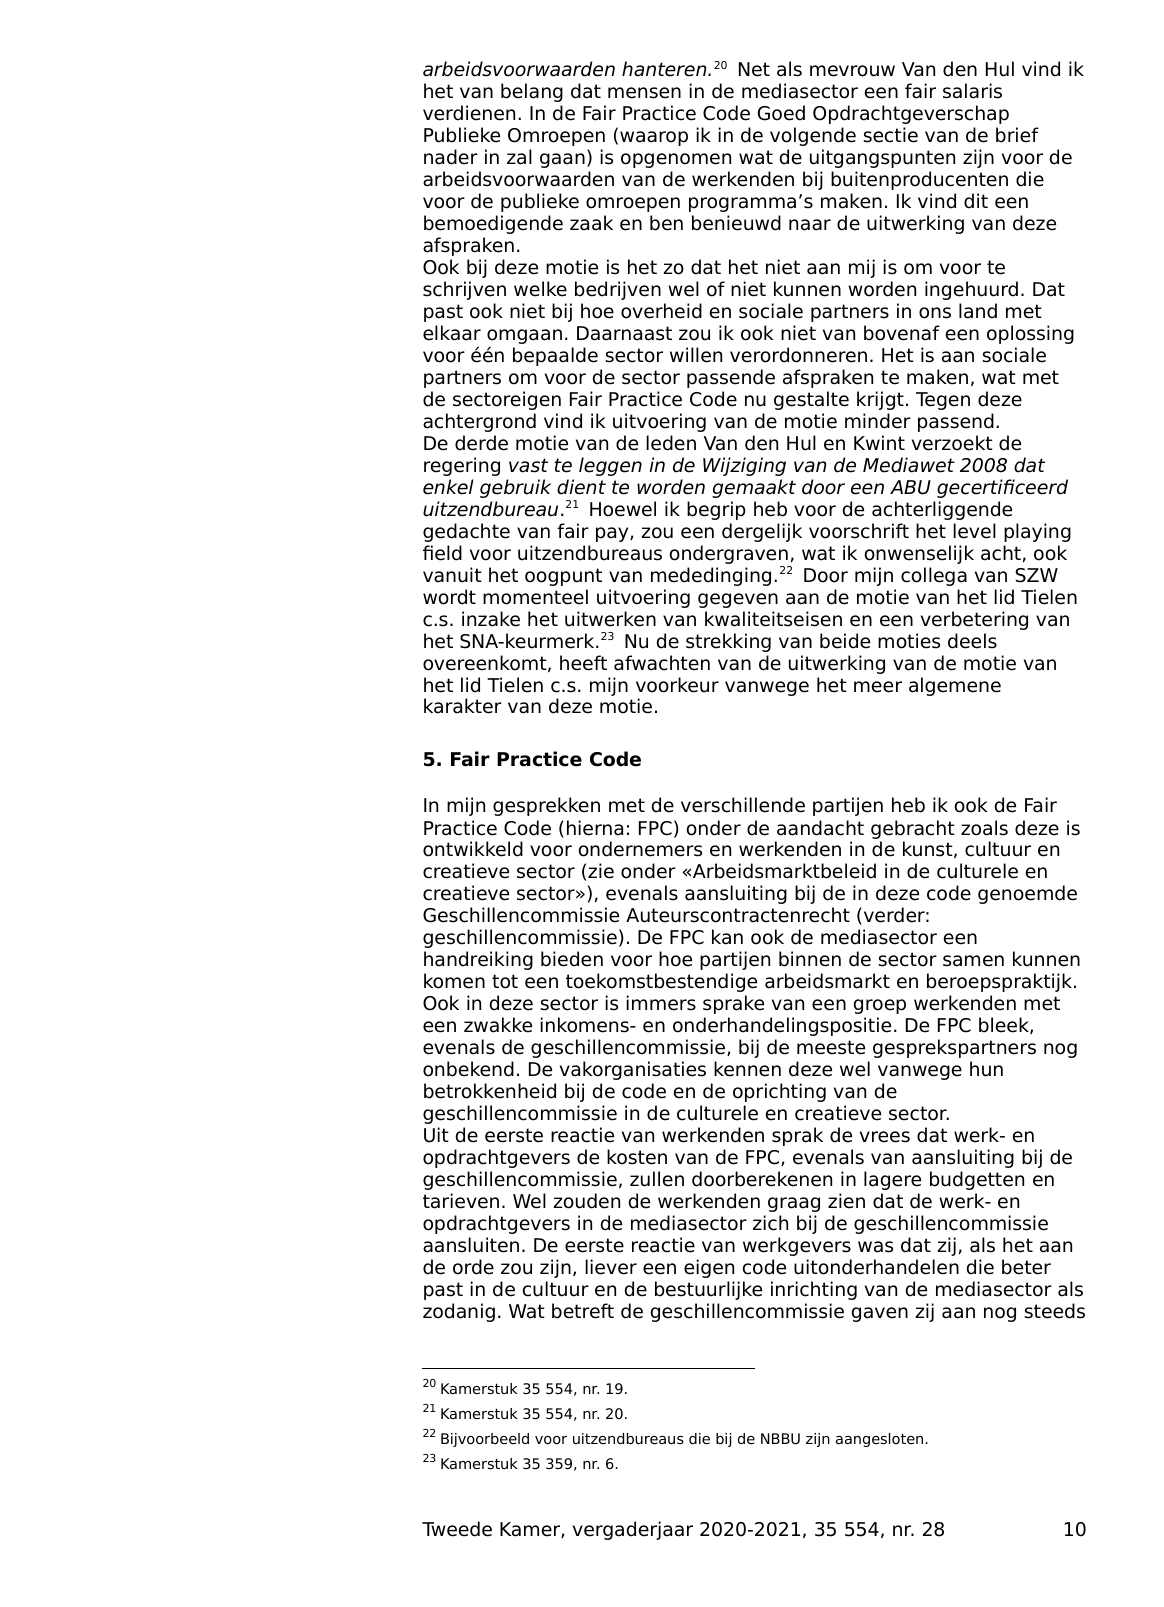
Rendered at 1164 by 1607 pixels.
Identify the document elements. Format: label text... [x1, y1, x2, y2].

text arbeidsvoorwaarden hanteren. Net als mevrouw Van den Hul vind ik het van belang dat mensen in de mediasector een fair salaris verdienen. In de Fair Practice Code Goed Opdrachtgeverschap Publieke Omroepen (waarop ik in de volgende sectie van de brief nader in zal gaan) is opgenomen wat de uitgangspunten zijn voor de arbeidsvoorwaarden van de werkenden bij buitenproducenten die voor de publieke omroepen programma’s maken. Ik vind dit een bemoedigende zaak en ben benieuwd naar de uitwerking van deze afspraken. [422, 59, 1087, 257]
text Kamerstuk 35 554, nr. 20. [422, 1402, 1087, 1424]
text Uit de eerste reactie van werkenden sprak de vrees dat werk- en opdrachtgevers de kosten van de FPC, evenals van aansluiting bij de geschillencommissie, zullen doorberekenen in lagere budgetten en tarieven. Wel zouden de werkenden graag zien dat de werk- en opdrachtgevers in de mediasector zich bij de geschillencommissie aansluiten. De eerste reactie van werkgevers was dat zij, als het aan de orde zou zijn, liever een eigen code uitonderhandelen die beter past in de cultuur en de bestuurlijke inrichting van de mediasector als zodanig. Wat betreft de geschillencommissie gaven zij aan nog steeds [422, 1125, 1087, 1323]
text Bijvoorbeeld voor uitzendbureaus die bij de NBBU zijn aangesloten. [422, 1427, 1087, 1449]
text De derde motie van de leden Van den Hul en Kwint verzoekt de regering vast te leggen in de Wijziging van de Mediawet 2008 dat enkel gebruik dient te worden gemaakt door een ABU gecertificeerd uitzendbureau. Hoewel ik begrip heb voor de achterliggende gedachte van fair pay, zou een dergelijk voorschrift het level playing field voor uitzendbureaus ondergraven, wat ik onwenselijk acht, ook vanuit het oogpunt van mededinging. Door mijn collega van SZW wordt momenteel uitvoering gegeven aan de motie van het lid Tielen c.s. inzake het uitwerken van kwaliteitseisen en een verbetering van het SNA-keurmerk. Nu de strekking van beide moties deels overeenkomt, heeft afwachten van de uitwerking van de motie van het lid Tielen c.s. mijn voorkeur vanwege het meer algemene karakter van deze motie. [422, 433, 1087, 718]
text Kamerstuk 35 359, nr. 6. [422, 1452, 1087, 1474]
text In mijn gesprekken met de verschillende partijen heb ik ook de Fair Practice Code (hierna: FPC) onder de aandacht gebracht zoals deze is ontwikkeld voor ondernemers en werkenden in de kunst, cultuur en creatieve sector (zie onder «Arbeidsmarktbeleid in de culturele en creatieve sector»), evenals aansluiting bij de in deze code genoemde Geschillencommissie Auteurscontractenrecht (verder: geschillencommissie). De FPC kan ook de mediasector een handreiking bieden voor hoe partijen binnen de sector samen kunnen komen tot een toekomstbestendige arbeidsmarkt en beroepspraktijk. Ook in deze sector is immers sprake van een groep werkenden met een zwakke inkomens- en onderhandelingspositie. De FPC bleek, evenals de geschillencommissie, bij de meeste gesprekspartners nog onbekend. De vakorganisaties kennen deze wel vanwege hun betrokkenheid bij de code en de oprichting van de geschillencommissie in de culturele en creatieve sector. [422, 795, 1087, 1125]
text Ook bij deze motie is het zo dat het niet aan mij is om voor te schrijven welke bedrijven wel of niet kunnen worden ingehuurd. Dat past ook niet bij hoe overheid en sociale partners in ons land met elkaar omgaan. Daarnaast zou ik ook niet van bovenaf een oplossing voor één bepaalde sector willen verordonneren. Het is aan sociale partners om voor de sector passende afspraken te maken, wat met de sectoreigen Fair Practice Code nu gestalte krijgt. Tegen deze achtergrond vind ik uitvoering van de motie minder passend. [422, 257, 1087, 433]
text Kamerstuk 35 554, nr. 19. [422, 1377, 1087, 1399]
subtitle 5. Fair Practice Code [422, 748, 1087, 770]
